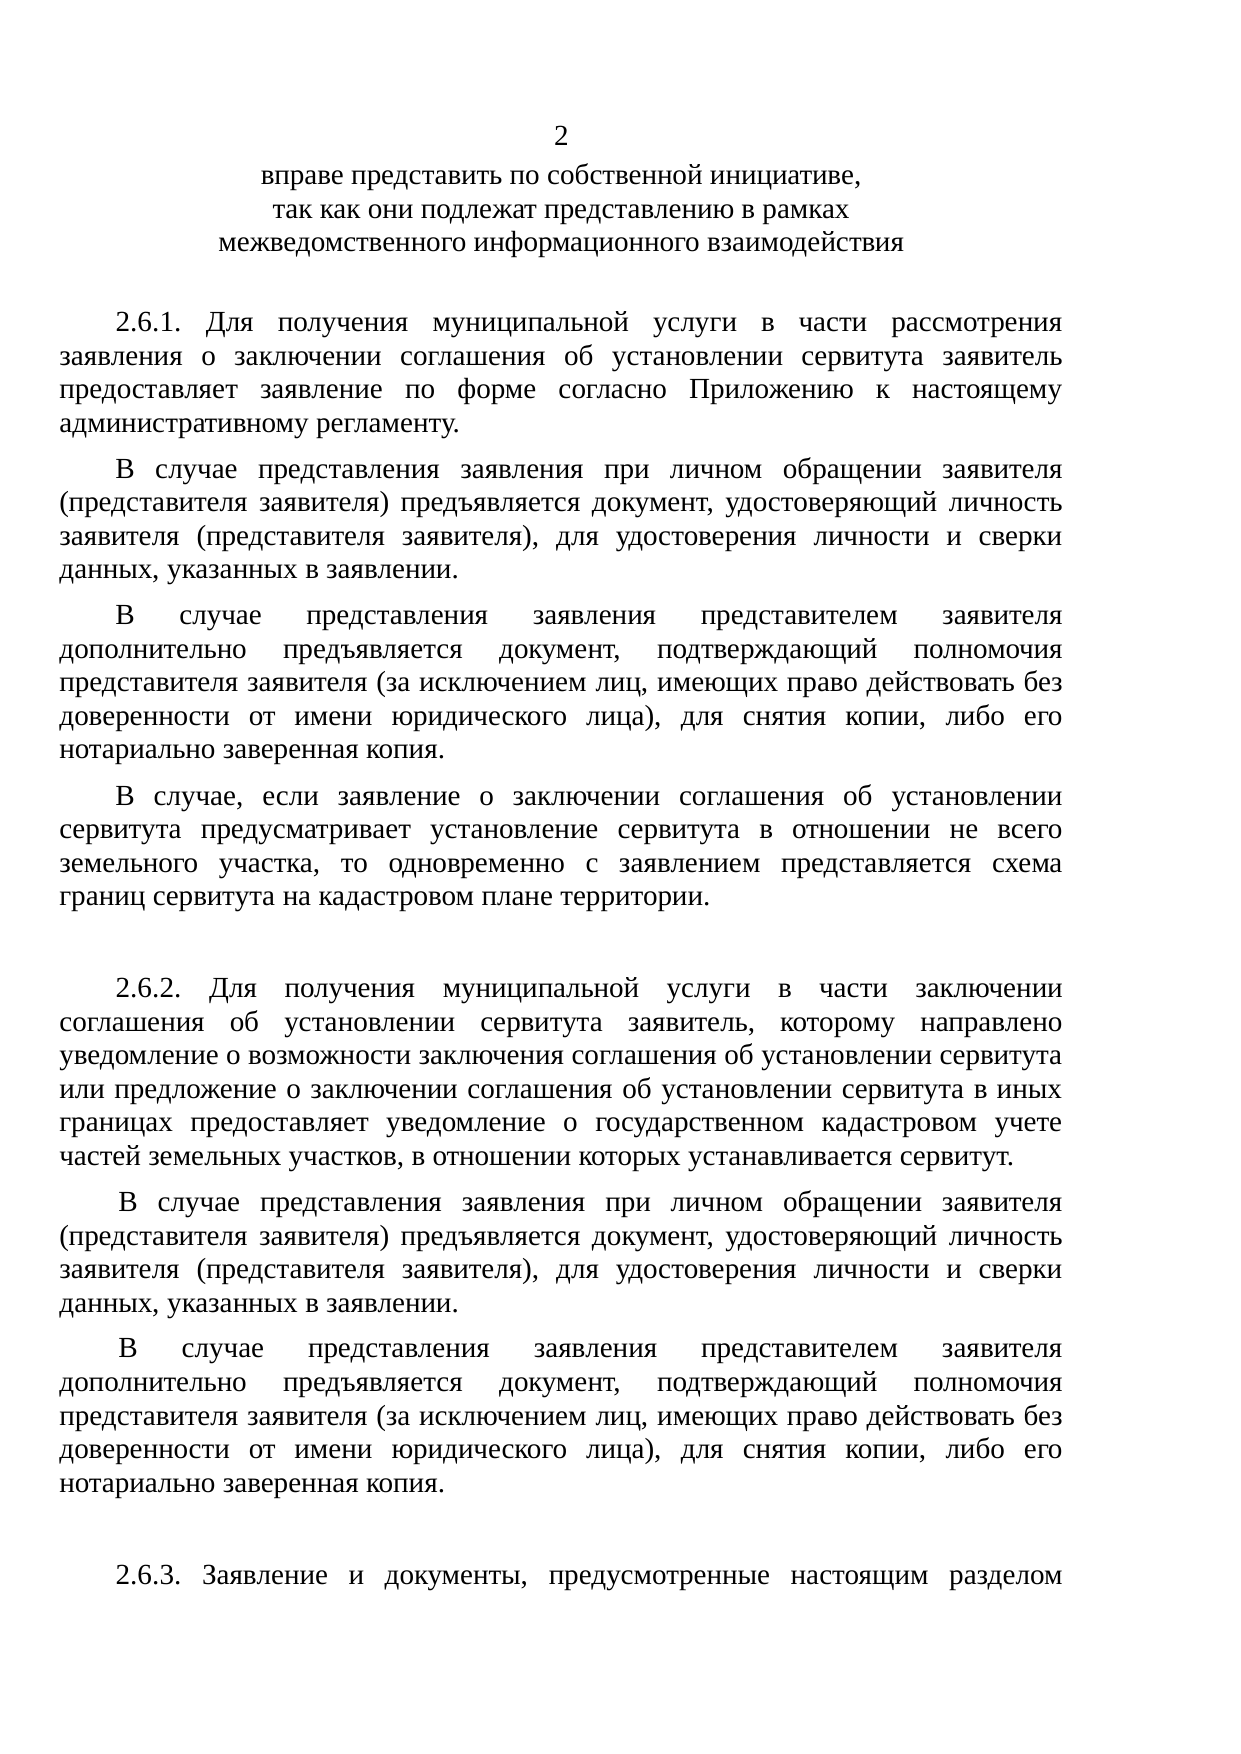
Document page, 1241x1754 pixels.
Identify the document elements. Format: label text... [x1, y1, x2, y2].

text 2.6.1. Для получения муниципальной услуги в части рассмотрения заявления о заключении соглашения об установлении сервитута заявитель предоставляет заявление по форме согласно Приложению к настоящему административному регламенту. [59, 304, 1063, 438]
text В случае, если заявление о заключении соглашения об установлении сервитута предусматривает установление сервитута в отношении не всего земельного участка, то одновременно с заявлением представляется схема границ сервитута на кадастровом плане территории. [59, 778, 1063, 912]
text межведомственного информационного взаимодействия [59, 225, 1063, 258]
text вправе представить по собственной инициативе, [59, 158, 1063, 191]
text В случае представления заявления при личном обращении заявителя (представителя заявителя) предъявляется документ, удостоверяющий личность заявителя (представителя заявителя), для удостоверения личности и сверки данных, указанных в заявлении. [59, 1184, 1063, 1318]
text В случае представления заявления представителем заявителя дополнительно предъявляется документ, подтверждающий полномочия представителя заявителя (за исключением лиц, имеющих право действовать без доверенности от имени юридического лица), для снятия копии, либо его нотариально заверенная копия. [59, 1331, 1063, 1498]
text так как они подлежат представлению в рамках [59, 191, 1063, 225]
text В случае представления заявления представителем заявителя дополнительно предъявляется документ, подтверждающий полномочия представителя заявителя (за исключением лиц, имеющих право действовать без доверенности от имени юридического лица), для снятия копии, либо его нотариально заверенная копия. [59, 598, 1063, 765]
text В случае представления заявления при личном обращении заявителя (представителя заявителя) предъявляется документ, удостоверяющий личность заявителя (представителя заявителя), для удостоверения личности и сверки данных, указанных в заявлении. [59, 451, 1063, 585]
text 2.6.2. Для получения муниципальной услуги в части заключении соглашения об установлении сервитута заявитель, которому направлено уведомление о возможности заключения соглашения об установлении сервитута или предложение о заключении соглашения об установлении сервитута в иных границах предоставляет уведомление о государственном кадастровом учете частей земельных участков, в отношении которых устанавливается сервитут. [59, 971, 1063, 1172]
text 2.6.3. Заявление и документы, предусмотренные настоящим разделом [59, 1557, 1063, 1591]
